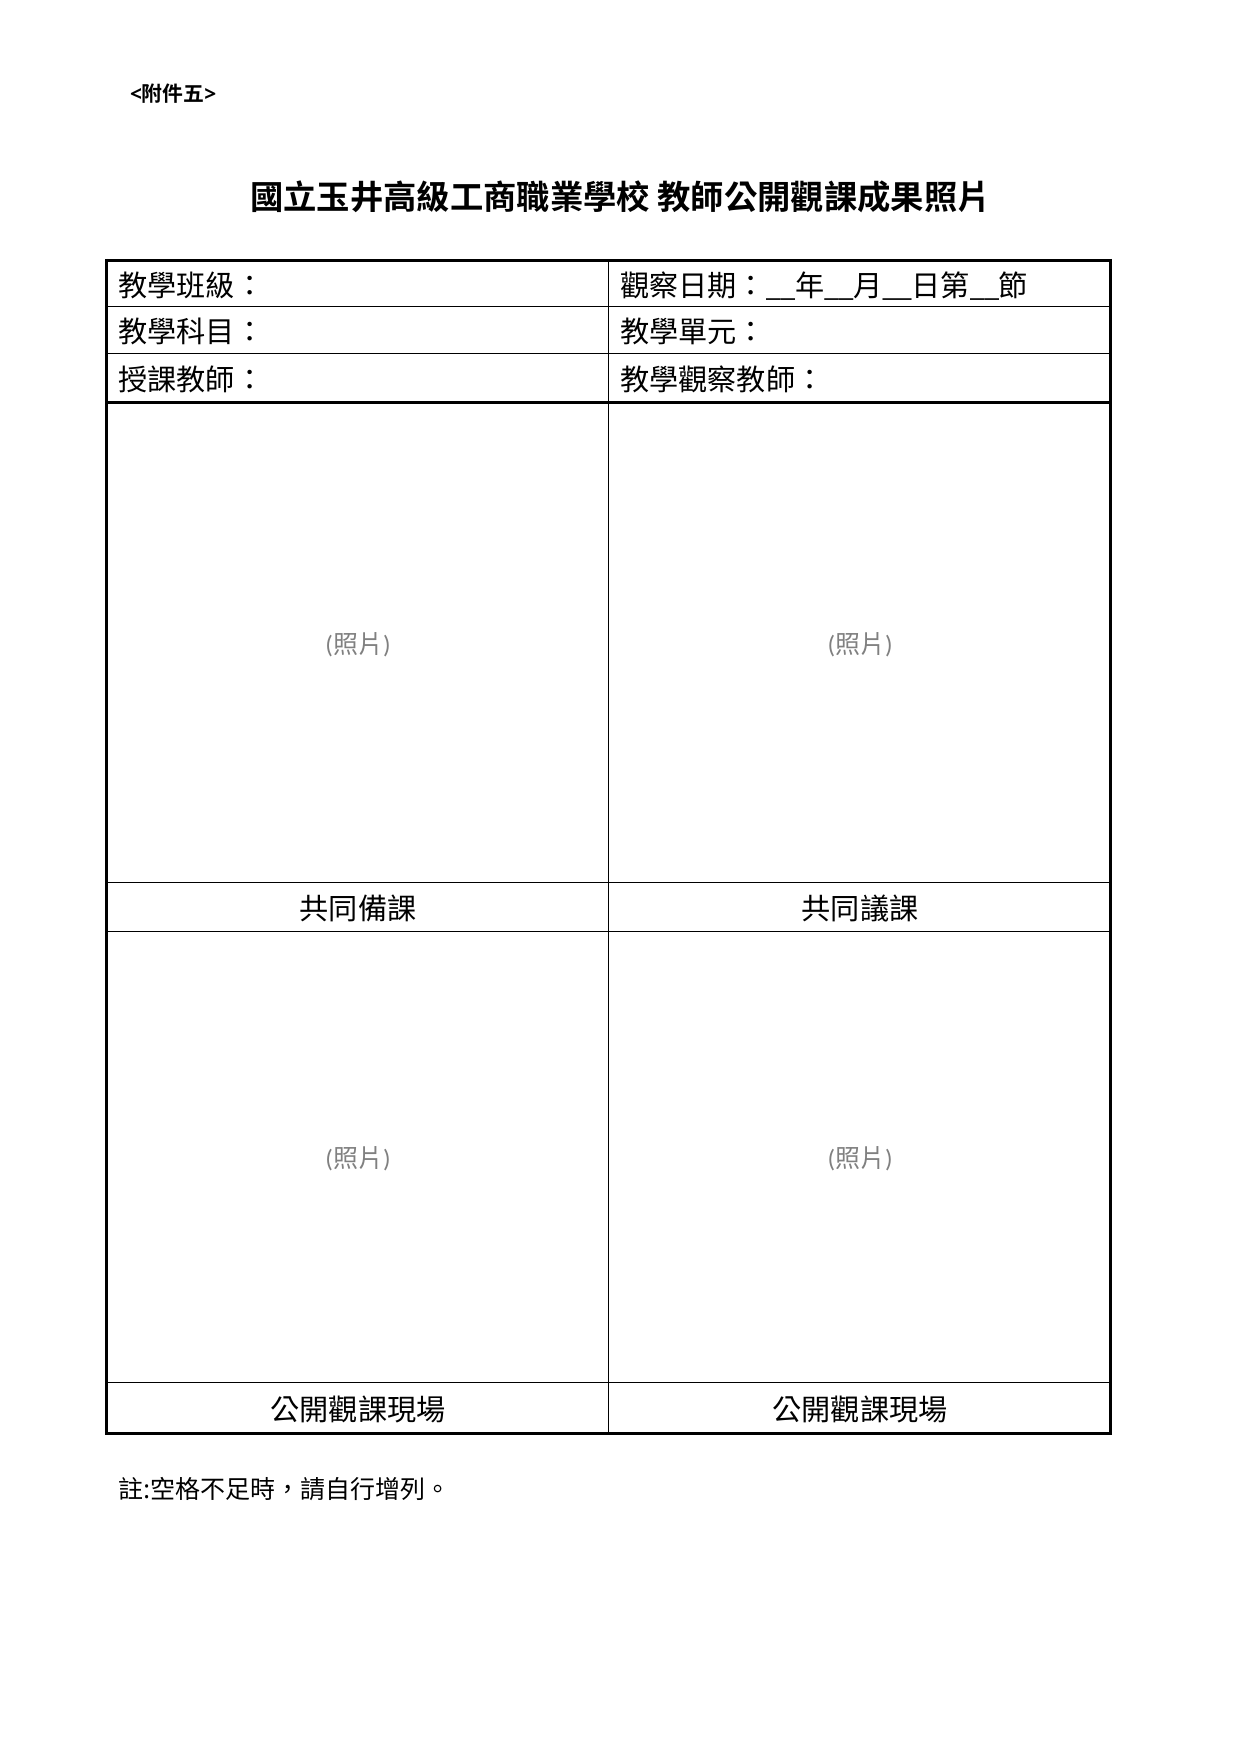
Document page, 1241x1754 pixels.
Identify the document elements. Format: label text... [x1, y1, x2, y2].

table_cell (照片) [609, 932, 1109, 1382]
text 國立玉井高級工商職業學校 教師公開觀課成果照片 [118, 171, 1122, 219]
table_cell 公開觀課現場 [108, 1383, 608, 1432]
table_cell 教學觀察教師： [609, 354, 1109, 401]
table_cell 共同議課 [609, 883, 1109, 931]
table_cell (照片) [108, 404, 608, 882]
table_header 觀察日期：__年__月__日第__節 [609, 262, 1109, 306]
table_cell 共同備課 [108, 883, 608, 931]
table_cell 公開觀課現場 [609, 1383, 1109, 1432]
table_cell 授課教師： [108, 354, 608, 401]
table_cell 教學單元： [609, 307, 1109, 353]
table_header 教學班級： [108, 262, 608, 306]
text <附件五> [130, 77, 224, 107]
table_cell (照片) [609, 404, 1109, 882]
table_cell 教學科目： [108, 307, 608, 353]
text 註:空格不足時，請自行增列。 [118, 1469, 1122, 1505]
table_cell (照片) [108, 932, 608, 1382]
